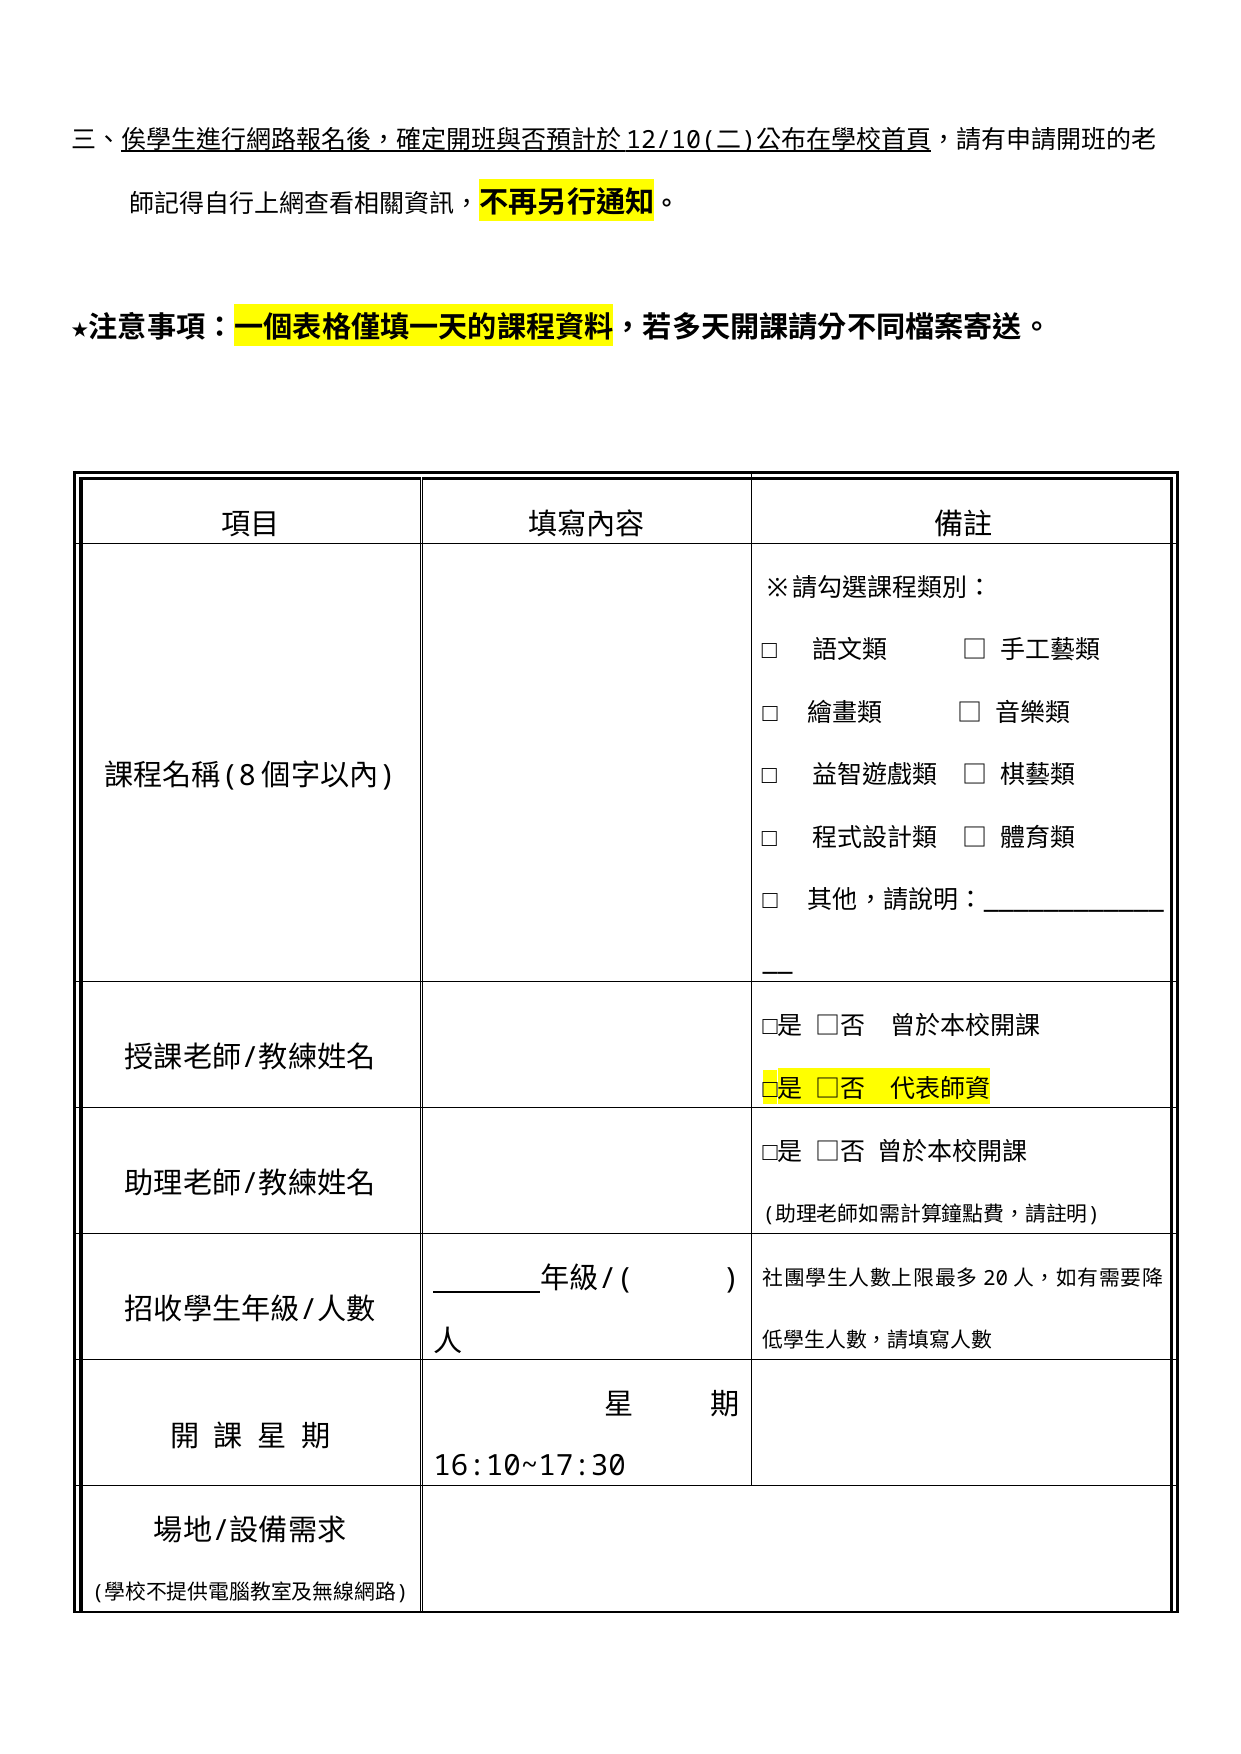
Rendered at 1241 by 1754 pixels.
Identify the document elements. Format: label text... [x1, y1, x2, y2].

table_header 填寫內容 [423, 480, 751, 543]
table_cell 社團學生人數上限最多20人，如有需要降低學生人數，請填寫人數 [752, 1234, 1170, 1359]
table_cell [423, 544, 751, 981]
table_cell [423, 1486, 1170, 1611]
table_cell ※請勾選課程類別： 語文類 □ 手工藝類 □ 繪畫類 □ 音樂類 益智遊戲類 □ 棋藝類 程式設計類 □ 體育類 □ 其他，請說明：______________ [752, 544, 1170, 981]
table_cell [423, 982, 751, 1107]
table_cell 星期 16:10~17:30 [423, 1360, 751, 1485]
table_cell 課程名稱(8個字以內) [83, 544, 420, 981]
table_cell 授課老師/教練姓名 [83, 982, 420, 1107]
table_header 項目 [78, 474, 422, 543]
table_header 備註 [752, 474, 1175, 543]
table_cell [423, 1108, 751, 1233]
table_cell 助理老師/教練姓名 [83, 1108, 420, 1233]
text ★注意事項：一個表格僅填一天的課程資料，若多天開課請分不同檔案寄送。 [71, 283, 1169, 346]
text 三、俟學生進行網路報名後，確定開班與否預計於12/10(二)公布在學校首頁，請有申請開班的老師記得自行上網查看相關資訊，不再另行通知。 [71, 96, 1169, 221]
table_cell 場地/設備需求 (學校不提供電腦教室及無線網路) [83, 1486, 420, 1611]
table_cell □是 □否 曾於本校開課 (助理老師如需計算鐘點費，請註明) [752, 1108, 1170, 1233]
table_cell 年級/( )人 [423, 1234, 751, 1359]
table_cell [752, 1360, 1170, 1485]
table_cell □是 󠆹□否 曾於本校開課 □是 󠆹□否 代表師資 [752, 982, 1170, 1107]
table_cell 開 課 星 期 [83, 1360, 420, 1485]
table_cell 招收學生年級/人數 [83, 1234, 420, 1359]
